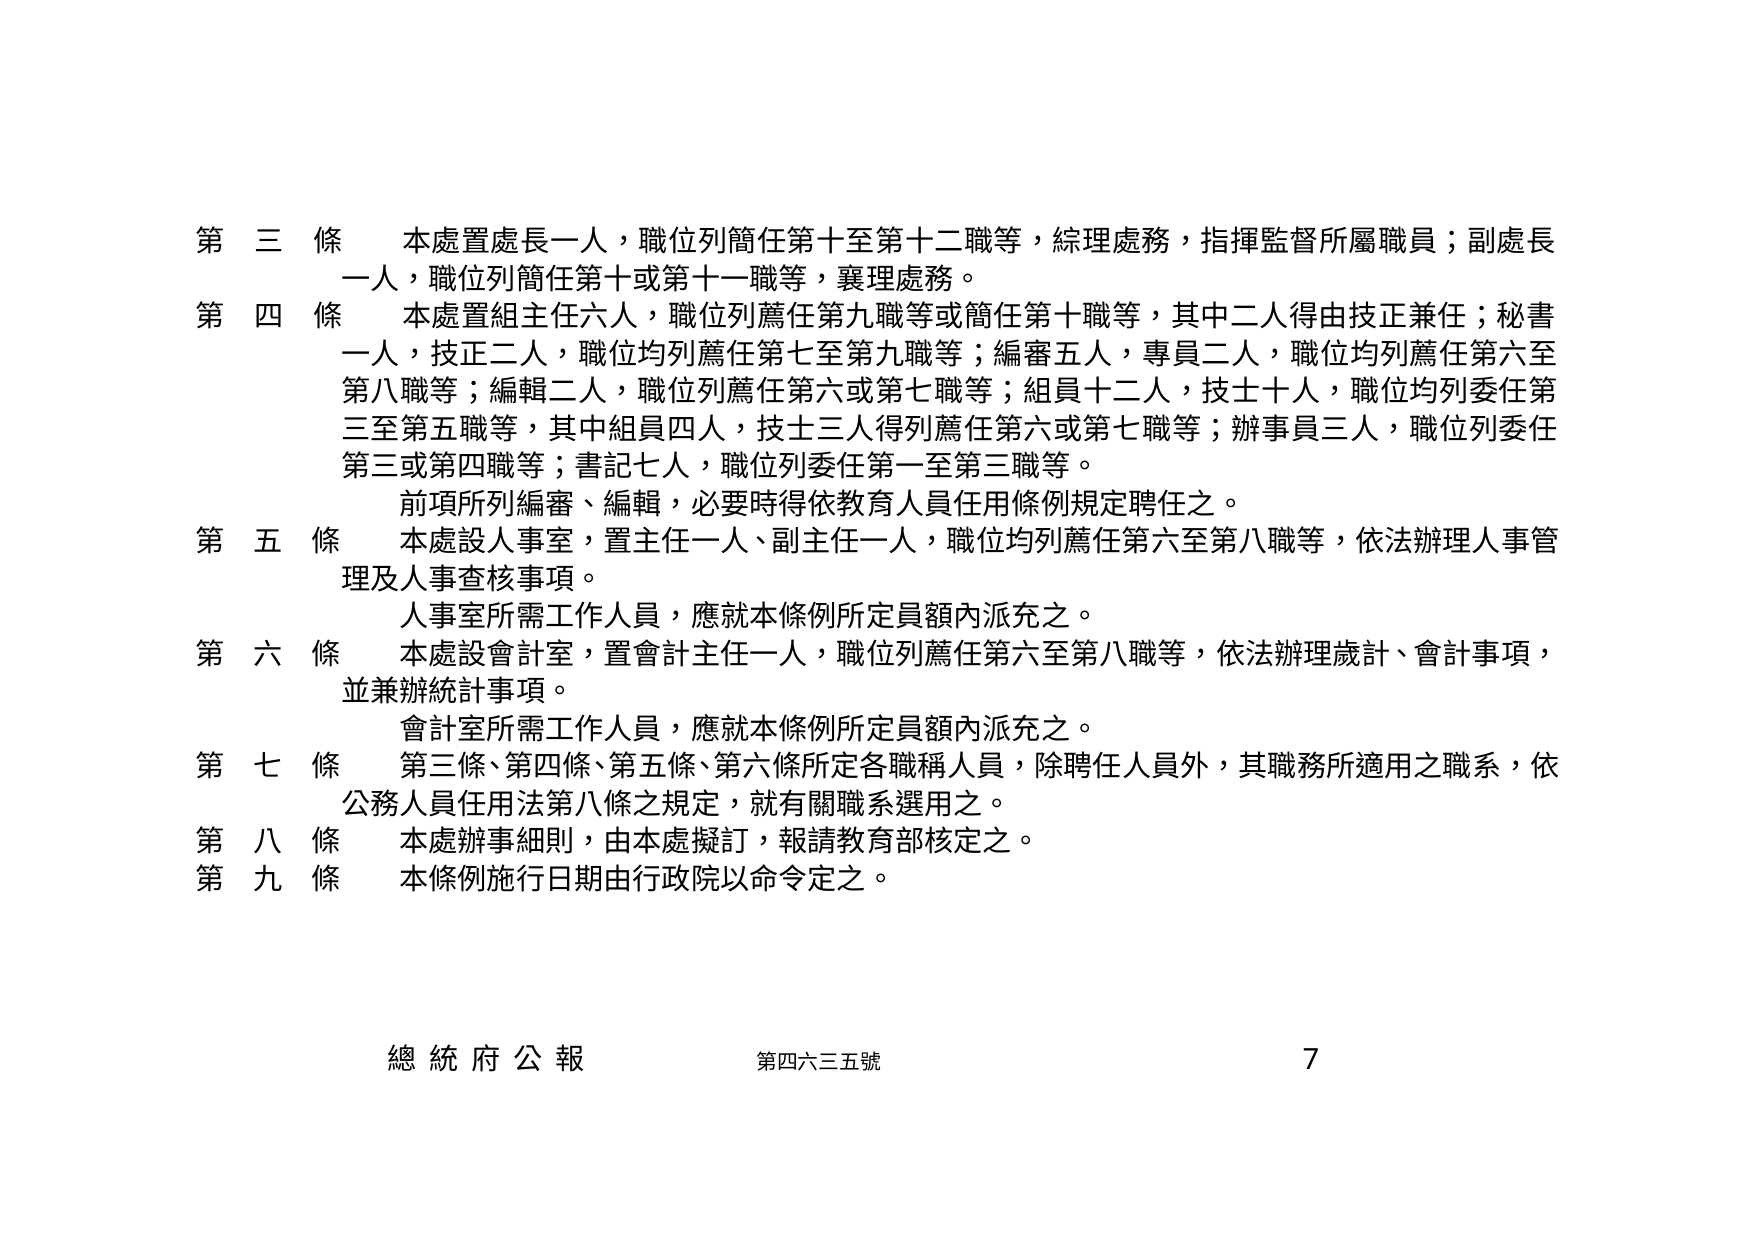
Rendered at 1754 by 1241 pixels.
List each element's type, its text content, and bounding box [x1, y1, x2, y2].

text 第 七 條 第三條、第四條、第五條、第六條所定各職稱人員，除聘任人員外，其職務所適用之職系，依公務人員任用法第八條之規定，就有關職系選用之。 [195, 747, 1559, 822]
text 第 九 條 本條例施行日期由行政院以命令定之。 [195, 859, 1559, 897]
text 人事室所需工作人員，應就本條例所定員額內派充之。 [341, 597, 1559, 634]
text 第 三 條 本處置處長一人，職位列簡任第十至第十二職等，綜理處務，指揮監督所屬職員；副處長一人，職位列簡任第十或第十一職等，襄理處務。 [195, 222, 1559, 297]
text 前項所列編審、編輯，必要時得依教育人員任用條例規定聘任之。 [341, 484, 1559, 522]
text 會計室所需工作人員，應就本條例所定員額內派充之。 [341, 709, 1559, 747]
text 第 五 條 本處設人事室，置主任一人、副主任一人，職位均列薦任第六至第八職等，依法辦理人事管理及人事查核事項。 [195, 522, 1559, 597]
text 第 八 條 本處辦事細則，由本處擬訂，報請教育部核定之。 [195, 822, 1559, 859]
text 第 六 條 本處設會計室，置會計主任一人，職位列薦任第六至第八職等，依法辦理歲計、會計事項，並兼辦統計事項。 [195, 634, 1559, 709]
text 第 四 條 本處置組主任六人，職位列薦任第九職等或簡任第十職等，其中二人得由技正兼任；秘書一人，技正二人，職位均列薦任第七至第九職等；編審五人，專員二人，職位均列薦任第六至第八職等；編輯二人，職位列薦任第六或第七職等；組員十二人，技士十人，職位均列委任第三至第五職等，其中組員四人，技士三人得列薦任第六或第七職等；辦事員三人，職位列委任第三或第四職等；書記七人，職位列委任第一至第三職等。 [195, 297, 1559, 484]
